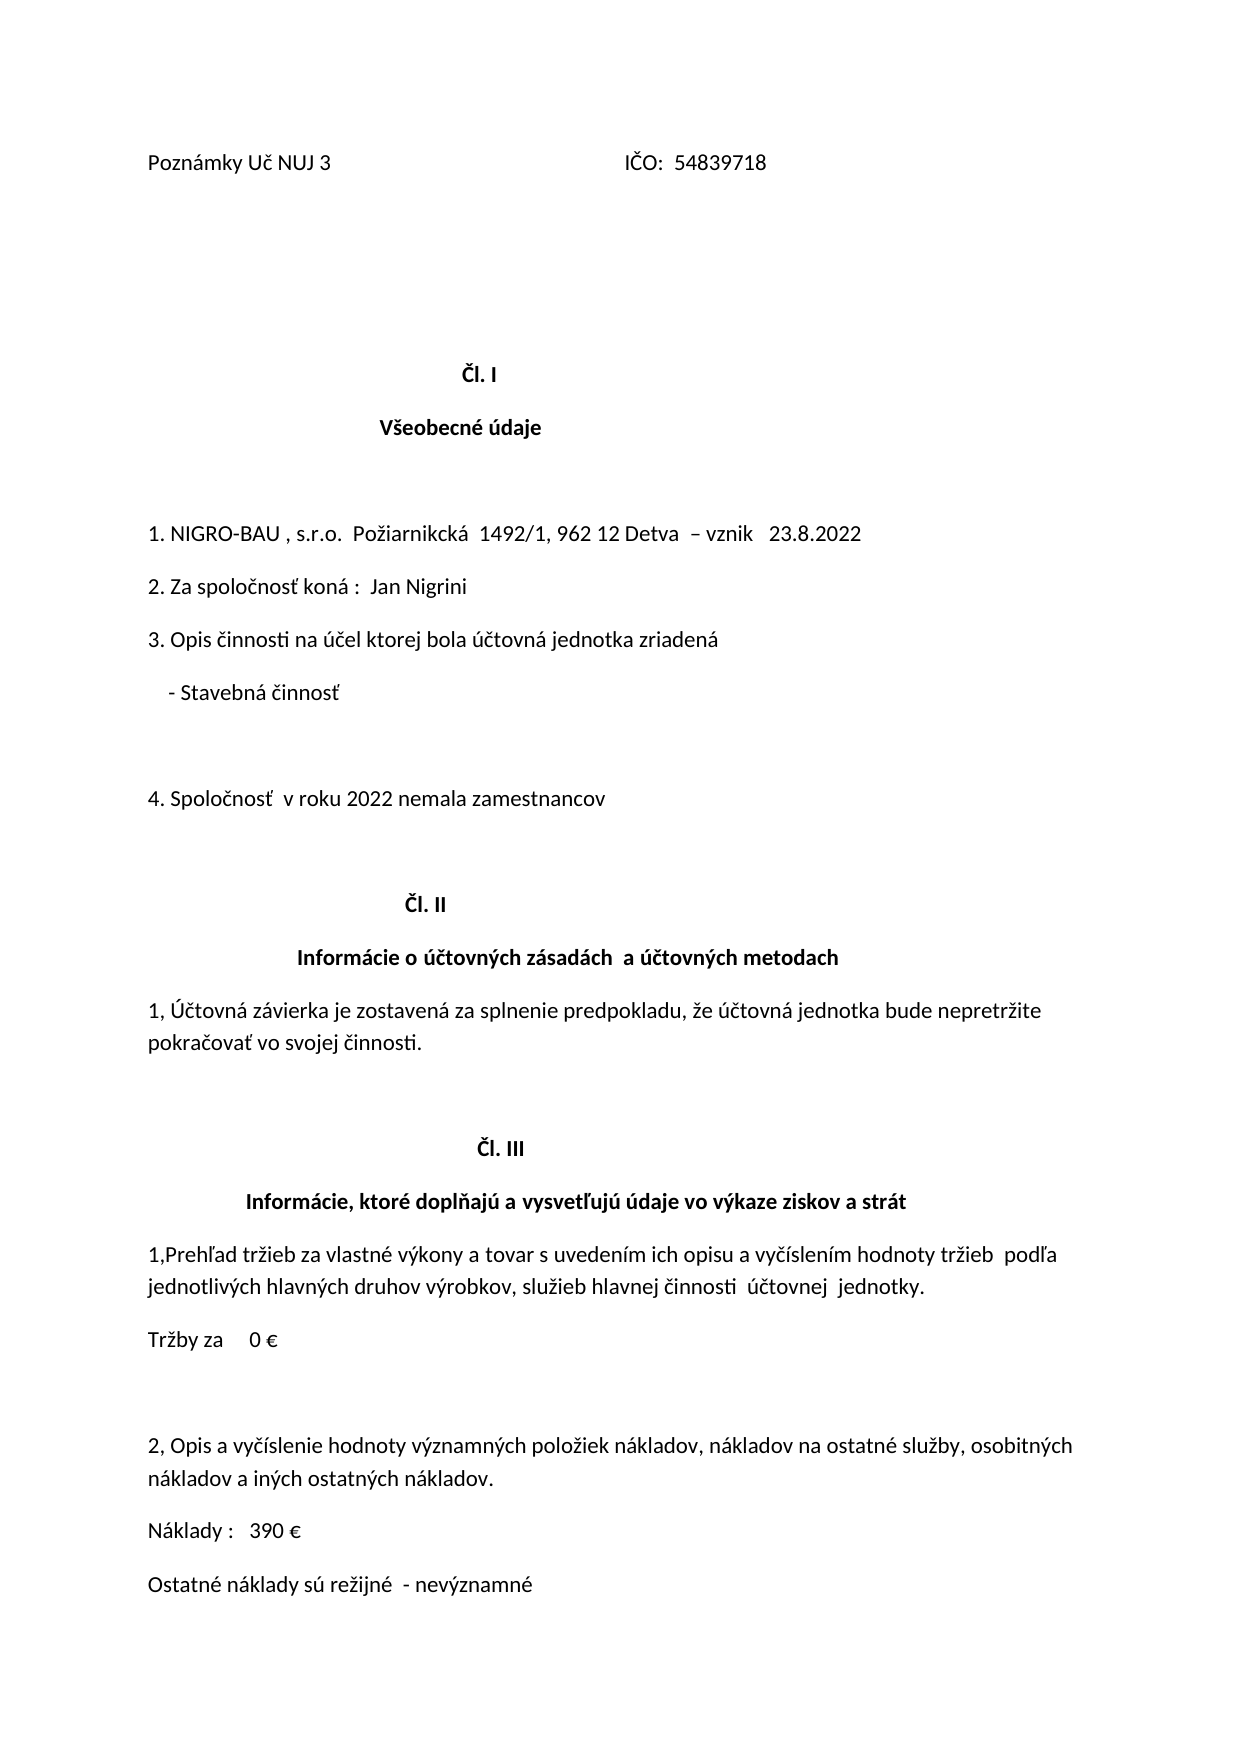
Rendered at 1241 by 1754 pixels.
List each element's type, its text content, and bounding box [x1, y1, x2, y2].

text 4. Spoločnosť v roku 2022 nemala zamestnancov [148, 784, 1093, 812]
text Čl. II [148, 890, 1093, 918]
text 1,Prehľad tržieb za vlastné výkony a tovar s uvedením ich opisu a vyčíslením hodnoty tržieb podľa jednotlivých hlavných druhov výrobkov, služieb hlavnej činnosti účtovnej jednotky. [148, 1240, 1093, 1300]
text 3. Opis činnosti na účel ktorej bola účtovná jednotka zriadená [148, 625, 1093, 653]
text Náklady : 390 € [148, 1517, 1093, 1545]
text - Stavebná činnosť [148, 678, 1093, 706]
text 1. NIGRO-BAU , s.r.o. Požiarnikcká 1492/1, 962 12 Detva – vznik 23.8.2022 [148, 519, 1093, 547]
text Ostatné náklady sú režijné - nevýznamné [148, 1570, 1093, 1598]
text 2. Za spoločnosť koná : Jan Nigrini [148, 572, 1093, 600]
text Poznámky Uč NUJ 3 IČO: 54839718 [148, 148, 1093, 176]
text Tržby za 0 € [148, 1325, 1093, 1353]
text 2, Opis a vyčíslenie hodnoty významných položiek nákladov, nákladov na ostatné služby, osobitných nákladov a iných ostatných nákladov. [148, 1431, 1093, 1492]
text Čl. III [148, 1134, 1093, 1162]
text Všeobecné údaje [148, 413, 1093, 441]
text Informácie, ktoré doplňajú a vysvetľujú údaje vo výkaze ziskov a strát [148, 1187, 1093, 1215]
text Informácie o účtovných zásadách a účtovných metodach [148, 943, 1093, 971]
text 1, Účtovná závierka je zostavená za splnenie predpokladu, že účtovná jednotka bude nepretržite pokračovať vo svojej činnosti. [148, 996, 1093, 1056]
text Čl. I [148, 360, 1093, 388]
